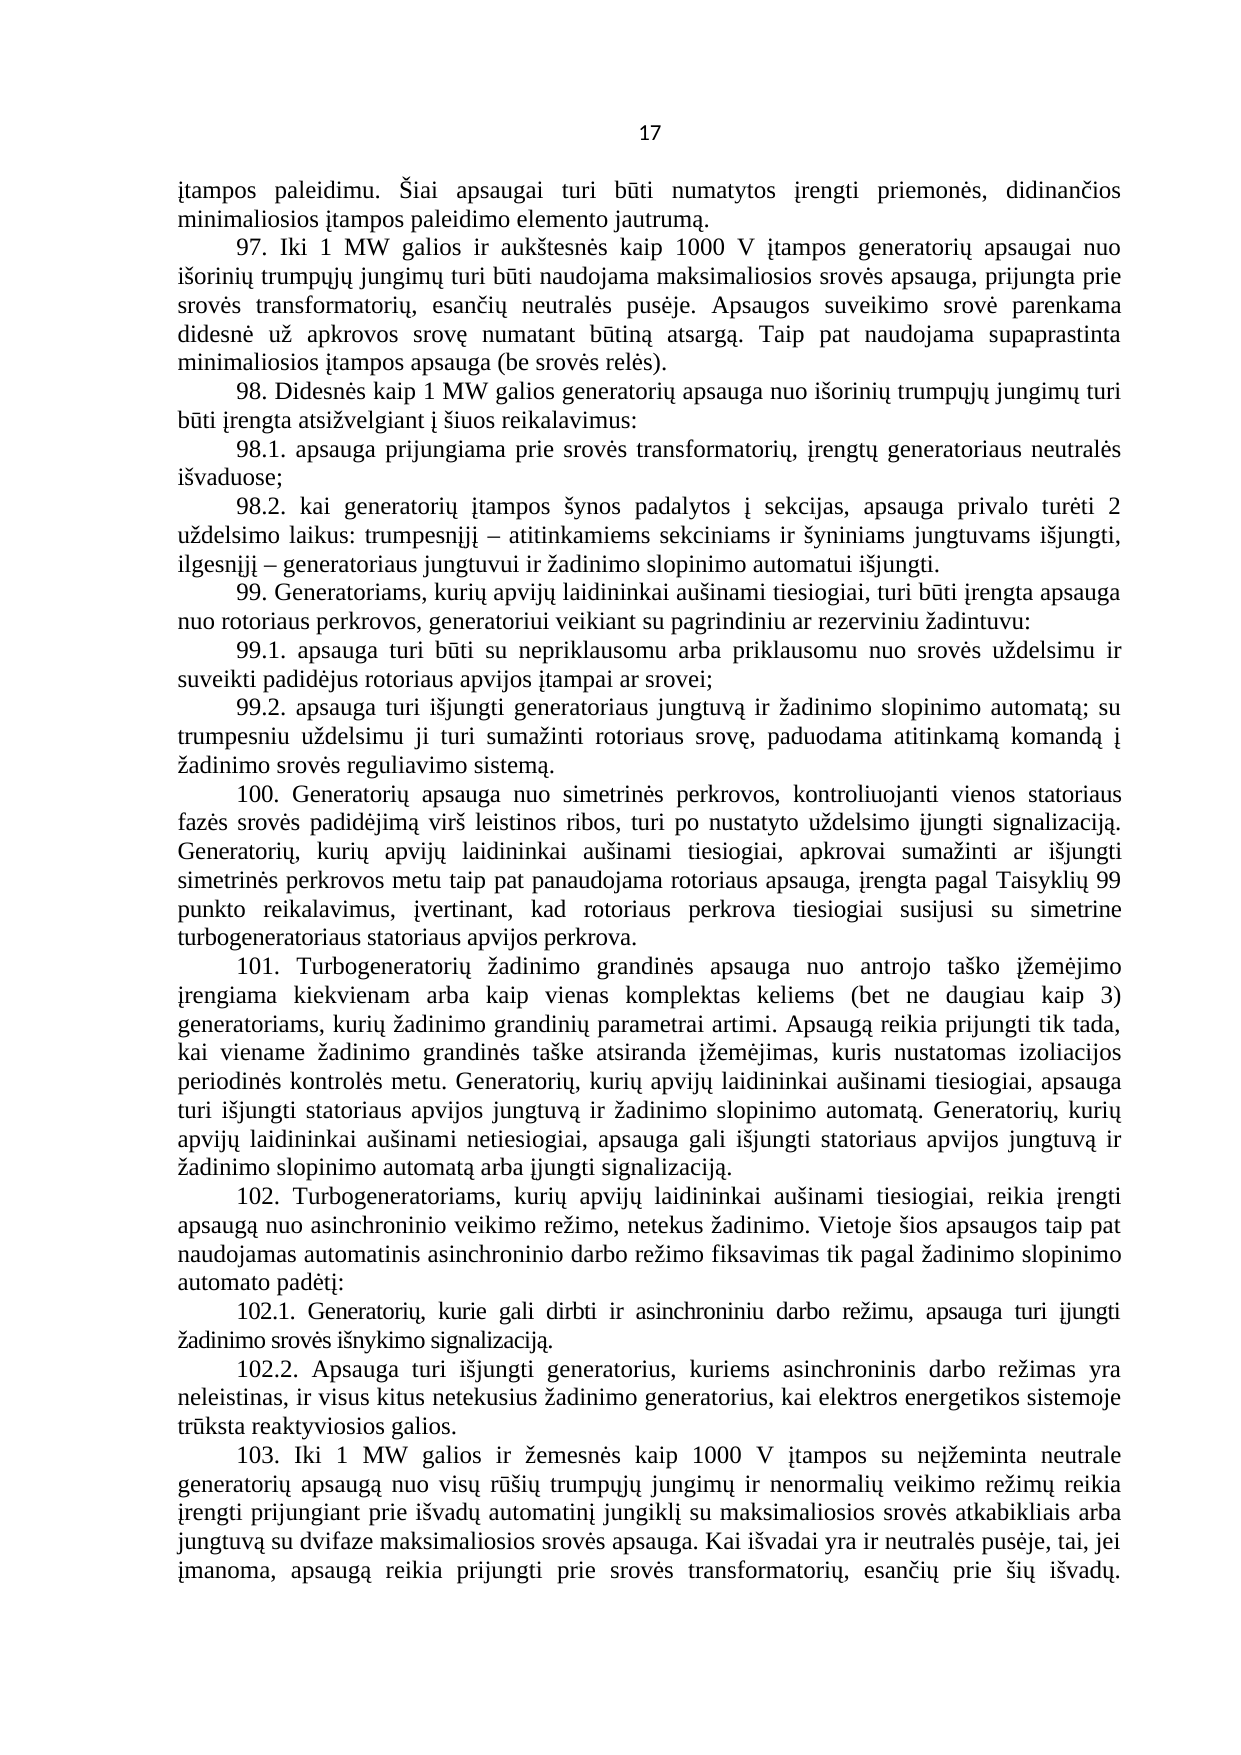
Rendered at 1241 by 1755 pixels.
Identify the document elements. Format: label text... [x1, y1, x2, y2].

text 98.1. apsauga prijungiama prie srovės transformatorių, įrengtų generatoriaus neutralės išvaduose; [177, 434, 1122, 491]
text 102.2. Apsauga turi išjungti generatorius, kuriems asinchroninis darbo režimas yra neleistinas, ir visus kitus netekusius žadinimo generatorius, kai elektros energetikos sistemoje trūksta reaktyviosios galios. [177, 1354, 1122, 1440]
text įtampos paleidimu. Šiai apsaugai turi būti numatytos įrengti priemonės, didinančios minimaliosios įtampos paleidimo elemento jautrumą. [177, 175, 1122, 232]
text 103. Iki 1 MW galios ir žemesnės kaip 1000 V įtampos su neįžeminta neutrale generatorių apsaugą nuo visų rūšių trumpųjų jungimų ir nenormalių veikimo režimų reikia įrengti prijungiant prie išvadų automatinį jungiklį su maksimaliosios srovės atkabikliais arba jungtuvą su dvifaze maksimaliosios srovės apsauga. Kai išvadai yra ir neutralės pusėje, tai, jei įmanoma, apsaugą reikia prijungti prie srovės transformatorių, esančių prie šių išvadų. [177, 1440, 1122, 1584]
text 102.1. Generatorių, kurie gali dirbti ir asinchroniniu darbo režimu, apsauga turi įjungti žadinimo srovės išnykimo signalizaciją. [177, 1296, 1122, 1354]
text 99.2. apsauga turi išjungti generatoriaus jungtuvą ir žadinimo slopinimo automatą; su trumpesniu uždelsimu ji turi sumažinti rotoriaus srovę, paduodama atitinkamą komandą į žadinimo srovės reguliavimo sistemą. [177, 692, 1122, 779]
text 97. Iki 1 MW galios ir aukštesnės kaip 1000 V įtampos generatorių apsaugai nuo išorinių trumpųjų jungimų turi būti naudojama maksimaliosios srovės apsauga, prijungta prie srovės transformatorių, esančių neutralės pusėje. Apsaugos suveikimo srovė parenkama didesnė už apkrovos srovę numatant būtiną atsargą. Taip pat naudojama supaprastinta minimaliosios įtampos apsauga (be srovės relės). [177, 232, 1122, 376]
text 98.2. kai generatorių įtampos šynos padalytos į sekcijas, apsauga privalo turėti 2 uždelsimo laikus: trumpesnįjį – atitinkamiems sekciniams ir šyniniams jungtuvams išjungti, ilgesnįjį – generatoriaus jungtuvui ir žadinimo slopinimo automatui išjungti. [177, 491, 1122, 577]
text 100. Generatorių apsauga nuo simetrinės perkrovos, kontroliuojanti vienos statoriaus fazės srovės padidėjimą virš leistinos ribos, turi po nustatyto uždelsimo įjungti signalizaciją. Generatorių, kurių apvijų laidininkai aušinami tiesiogiai, apkrovai sumažinti ar išjungti simetrinės perkrovos metu taip pat panaudojama rotoriaus apsauga, įrengta pagal Taisyklių 99 punkto reikalavimus, įvertinant, kad rotoriaus perkrova tiesiogiai susijusi su simetrine turbogeneratoriaus statoriaus apvijos perkrova. [177, 779, 1122, 951]
text 102. Turbogeneratoriams, kurių apvijų laidininkai aušinami tiesiogiai, reikia įrengti apsaugą nuo asinchroninio veikimo režimo, netekus žadinimo. Vietoje šios apsaugos taip pat naudojamas automatinis asinchroninio darbo režimo fiksavimas tik pagal žadinimo slopinimo automato padėtį: [177, 1181, 1122, 1296]
text 98. Didesnės kaip 1 MW galios generatorių apsauga nuo išorinių trumpųjų jungimų turi būti įrengta atsižvelgiant į šiuos reikalavimus: [177, 376, 1122, 434]
text 99.1. apsauga turi būti su nepriklausomu arba priklausomu nuo srovės uždelsimu ir suveikti padidėjus rotoriaus apvijos įtampai ar srovei; [177, 635, 1122, 692]
text 99. Generatoriams, kurių apvijų laidininkai aušinami tiesiogiai, turi būti įrengta apsauga nuo rotoriaus perkrovos, generatoriui veikiant su pagrindiniu ar rezerviniu žadintuvu: [177, 577, 1122, 635]
text 101. Turbogeneratorių žadinimo grandinės apsauga nuo antrojo taško įžemėjimo įrengiama kiekvienam arba kaip vienas komplektas keliems (bet ne daugiau kaip 3) generatoriams, kurių žadinimo grandinių parametrai artimi. Apsaugą reikia prijungti tik tada, kai viename žadinimo grandinės taške atsiranda įžemėjimas, kuris nustatomas izoliacijos periodinės kontrolės metu. Generatorių, kurių apvijų laidininkai aušinami tiesiogiai, apsauga turi išjungti statoriaus apvijos jungtuvą ir žadinimo slopinimo automatą. Generatorių, kurių apvijų laidininkai aušinami netiesiogiai, apsauga gali išjungti statoriaus apvijos jungtuvą ir žadinimo slopinimo automatą arba įjungti signalizaciją. [177, 951, 1122, 1181]
